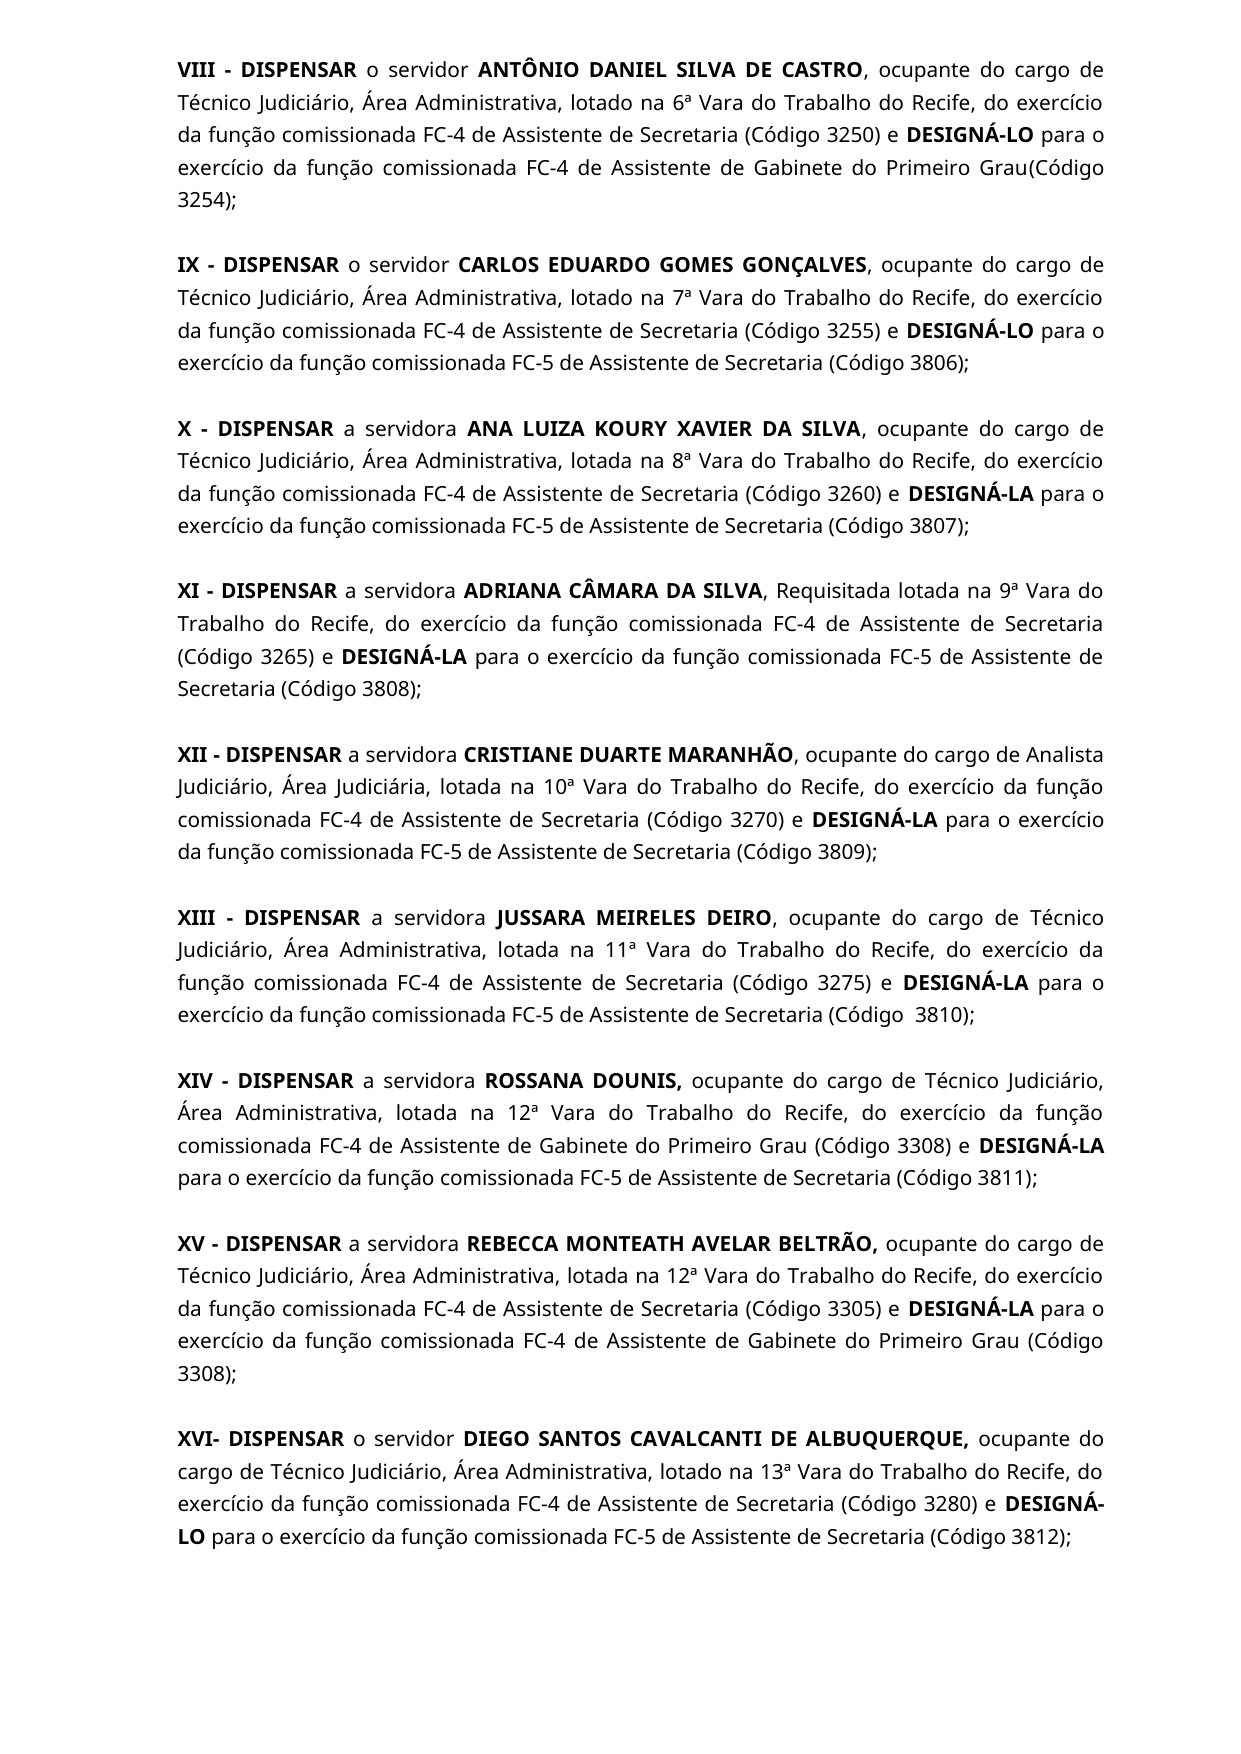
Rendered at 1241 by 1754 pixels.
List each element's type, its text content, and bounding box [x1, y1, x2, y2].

text XV - DISPENSAR a servidora REBECCA MONTEATH AVELAR BELTRÃO, ocupante do cargo de Técnico Judiciário, Área Administrativa, lotada na 12ª Vara do Trabalho do Recife, do exercício da função comissionada FC-4 de Assistente de Secretaria (Código 3305) e DESIGNÁ-LA para o exercício da função comissionada FC-4 de Assistente de Gabinete do Primeiro Grau (Código 3308); [177, 1229, 1104, 1388]
text XI - DISPENSAR a servidora ADRIANA CÂMARA DA SILVA, Requisitada lotada na 9ª Vara do Trabalho do Recife, do exercício da função comissionada FC-4 de Assistente de Secretaria (Código 3265) e DESIGNÁ-LA para o exercício da função comissionada FC-5 de Assistente de Secretaria (Código 3808); [177, 577, 1104, 703]
text XII - DISPENSAR a servidora CRISTIANE DUARTE MARANHÃO, ocupante do cargo de Analista Judiciário, Área Judiciária, lotada na 10ª Vara do Trabalho do Recife, do exercício da função comissionada FC-4 de Assistente de Secretaria (Código 3270) e DESIGNÁ-LA para o exercício da função comissionada FC-5 de Assistente de Secretaria (Código 3809); [177, 740, 1104, 866]
text XIV - DISPENSAR a servidora ROSSANA DOUNIS, ocupante do cargo de Técnico Judiciário, Área Administrativa, lotada na 12ª Vara do Trabalho do Recife, do exercício da função comissionada FC-4 de Assistente de Gabinete do Primeiro Grau (Código 3308) e DESIGNÁ-LA para o exercício da função comissionada FC-5 de Assistente de Secretaria (Código 3811); [177, 1066, 1104, 1192]
text XVI- DISPENSAR o servidor DIEGO SANTOS CAVALCANTI DE ALBUQUERQUE, ocupante do cargo de Técnico Judiciário, Área Administrativa, lotado na 13ª Vara do Trabalho do Recife, do exercício da função comissionada FC-4 de Assistente de Secretaria (Código 3280) e DESIGNÁ-LO para o exercício da função comissionada FC-5 de Assistente de Secretaria (Código 3812); [177, 1424, 1104, 1551]
text X - DISPENSAR a servidora ANA LUIZA KOURY XAVIER DA SILVA, ocupante do cargo de Técnico Judiciário, Área Administrativa, lotada na 8ª Vara do Trabalho do Recife, do exercício da função comissionada FC-4 de Assistente de Secretaria (Código 3260) e DESIGNÁ-LA para o exercício da função comissionada FC-5 de Assistente de Secretaria (Código 3807); [177, 414, 1104, 540]
text VIII - DISPENSAR o servidor ANTÔNIO DANIEL SILVA DE CASTRO, ocupante do cargo de Técnico Judiciário, Área Administrativa, lotado na 6ª Vara do Trabalho do Recife, do exercício da função comissionada FC-4 de Assistente de Secretaria (Código 3250) e DESIGNÁ-LO para o exercício da função comissionada FC-4 de Assistente de Gabinete do Primeiro Grau(Código 3254); [177, 55, 1104, 214]
text XIII - DISPENSAR a servidora JUSSARA MEIRELES DEIRO, ocupante do cargo de Técnico Judiciário, Área Administrativa, lotada na 11ª Vara do Trabalho do Recife, do exercício da função comissionada FC-4 de Assistente de Secretaria (Código 3275) e DESIGNÁ-LA para o exercício da função comissionada FC-5 de Assistente de Secretaria (Código 3810); [177, 903, 1104, 1029]
text IX - DISPENSAR o servidor CARLOS EDUARDO GOMES GONÇALVES, ocupante do cargo de Técnico Judiciário, Área Administrativa, lotado na 7ª Vara do Trabalho do Recife, do exercício da função comissionada FC-4 de Assistente de Secretaria (Código 3255) e DESIGNÁ-LO para o exercício da função comissionada FC-5 de Assistente de Secretaria (Código 3806); [177, 251, 1104, 377]
